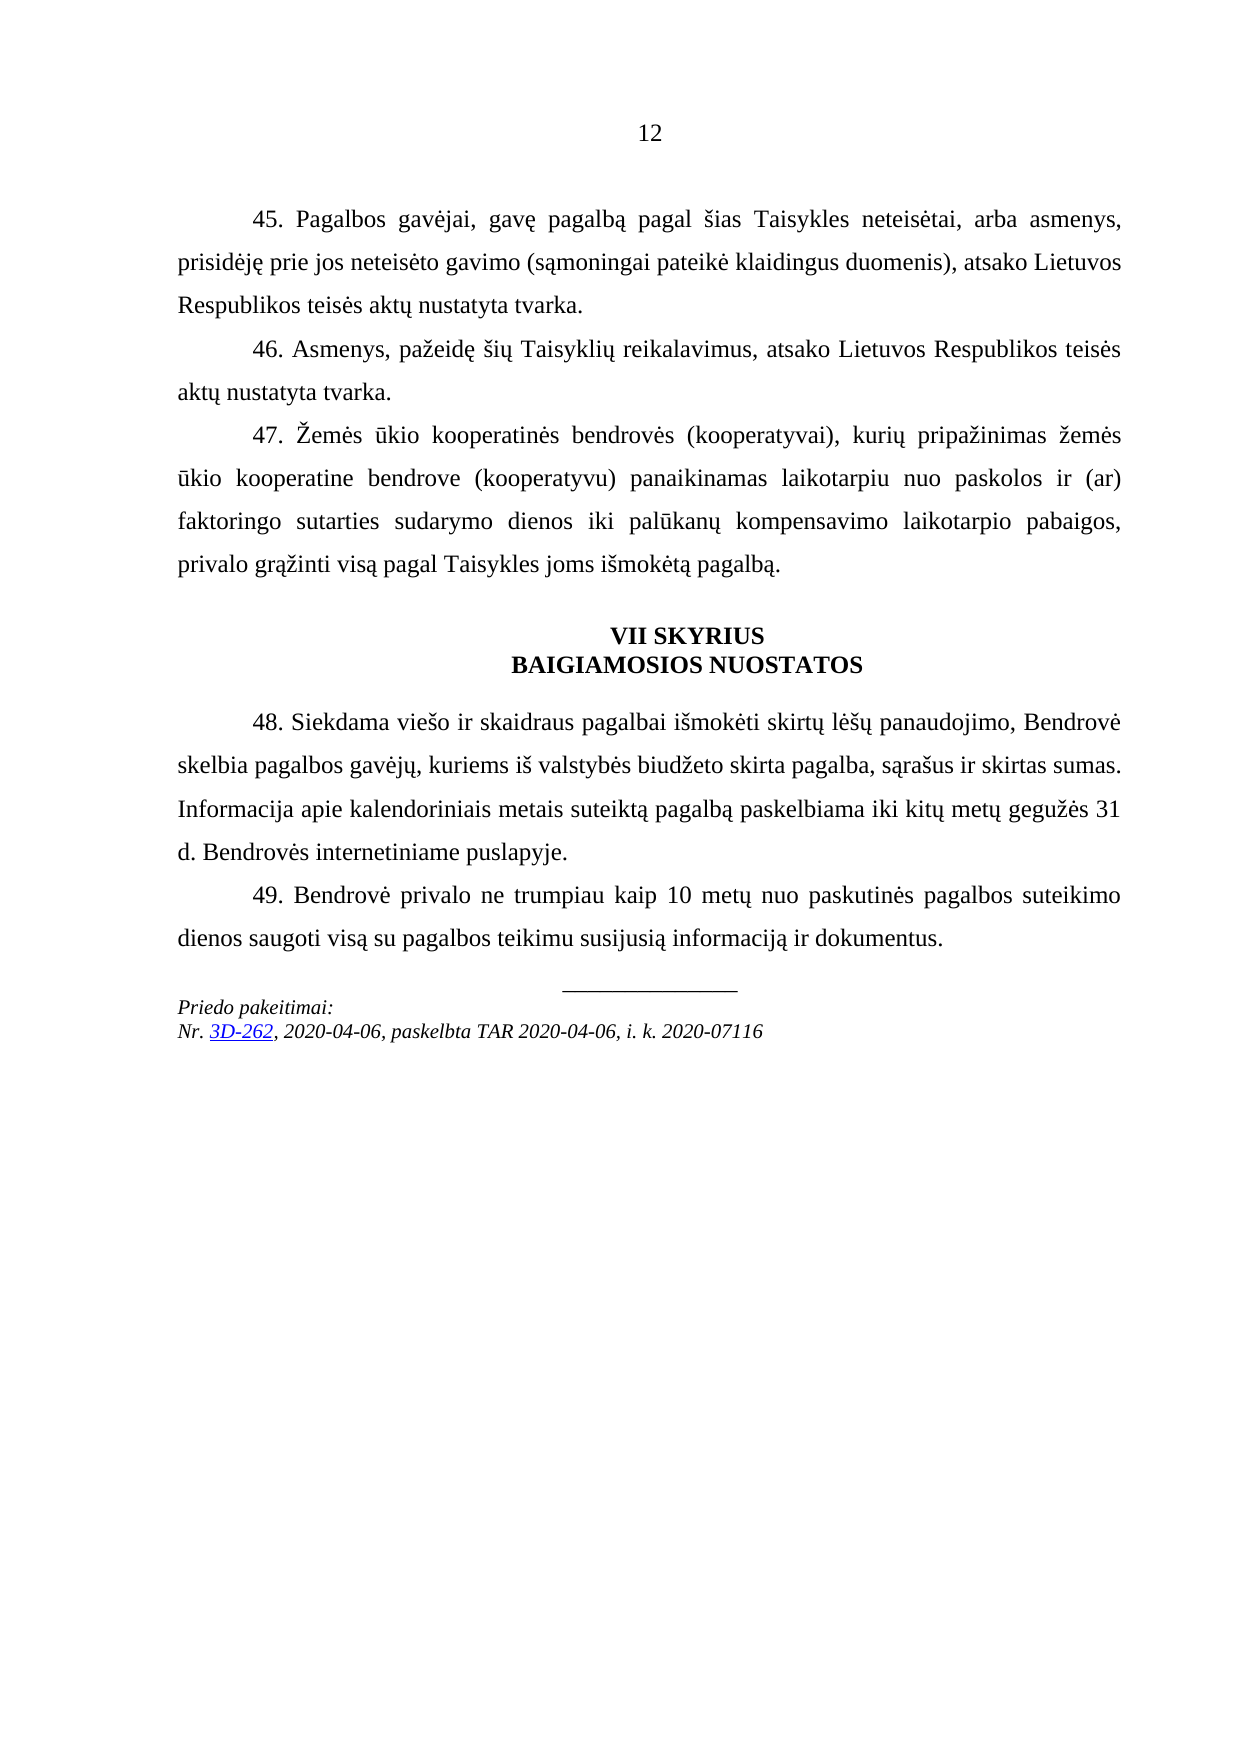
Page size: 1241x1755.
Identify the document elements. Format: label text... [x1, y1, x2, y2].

text 47. Žemės ūkio kooperatinės bendrovės (kooperatyvai), kurių pripažinimas žemės ūkio kooperatine bendrove (kooperatyvu) panaikinamas laikotarpiu nuo paskolos ir (ar) faktoringo sutarties sudarymo dienos iki palūkanų kompensavimo laikotarpio pabaigos, privalo grąžinti visą pagal Taisykles joms išmokėtą pagalbą. [177, 420, 1122, 578]
text Priedo pakeitimai: [177, 995, 1122, 1019]
text 48. Siekdama viešo ir skaidraus pagalbai išmokėti skirtų lėšų panaudojimo, Bendrovė skelbia pagalbos gavėjų, kuriems iš valstybės biudžeto skirta pagalba, sąrašus ir skirtas sumas. Informacija apie kalendoriniais metais suteiktą pagalbą paskelbiama iki kitų metų gegužės 31 d. Bendrovės internetiniame puslapyje. [177, 707, 1122, 866]
text BAIGIAMOSIOS NUOSTATOS [177, 650, 1122, 679]
text VII SKYRIUS [177, 621, 1122, 650]
text 49. Bendrovė privalo ne trumpiau kaip 10 metų nuo paskutinės pagalbos suteikimo dienos saugoti visą su pagalbos teikimu susijusią informaciją ir dokumentus. [177, 880, 1122, 952]
text 45. Pagalbos gavėjai, gavę pagalbą pagal šias Taisykles neteisėtai, arba asmenys, prisidėję prie jos neteisėto gavimo (sąmoningai pateikė klaidingus duomenis), atsako Lietuvos Respublikos teisės aktų nustatyta tvarka. [177, 204, 1122, 319]
text 46. Asmenys, pažeidę šių Taisyklių reikalavimus, atsako Lietuvos Respublikos teisės aktų nustatyta tvarka. [177, 334, 1122, 406]
text ______________ [177, 966, 1122, 995]
text Nr. 3D-262, 2020-04-06, paskelbta TAR 2020-04-06, i. k. 2020-07116 [177, 1019, 1122, 1043]
